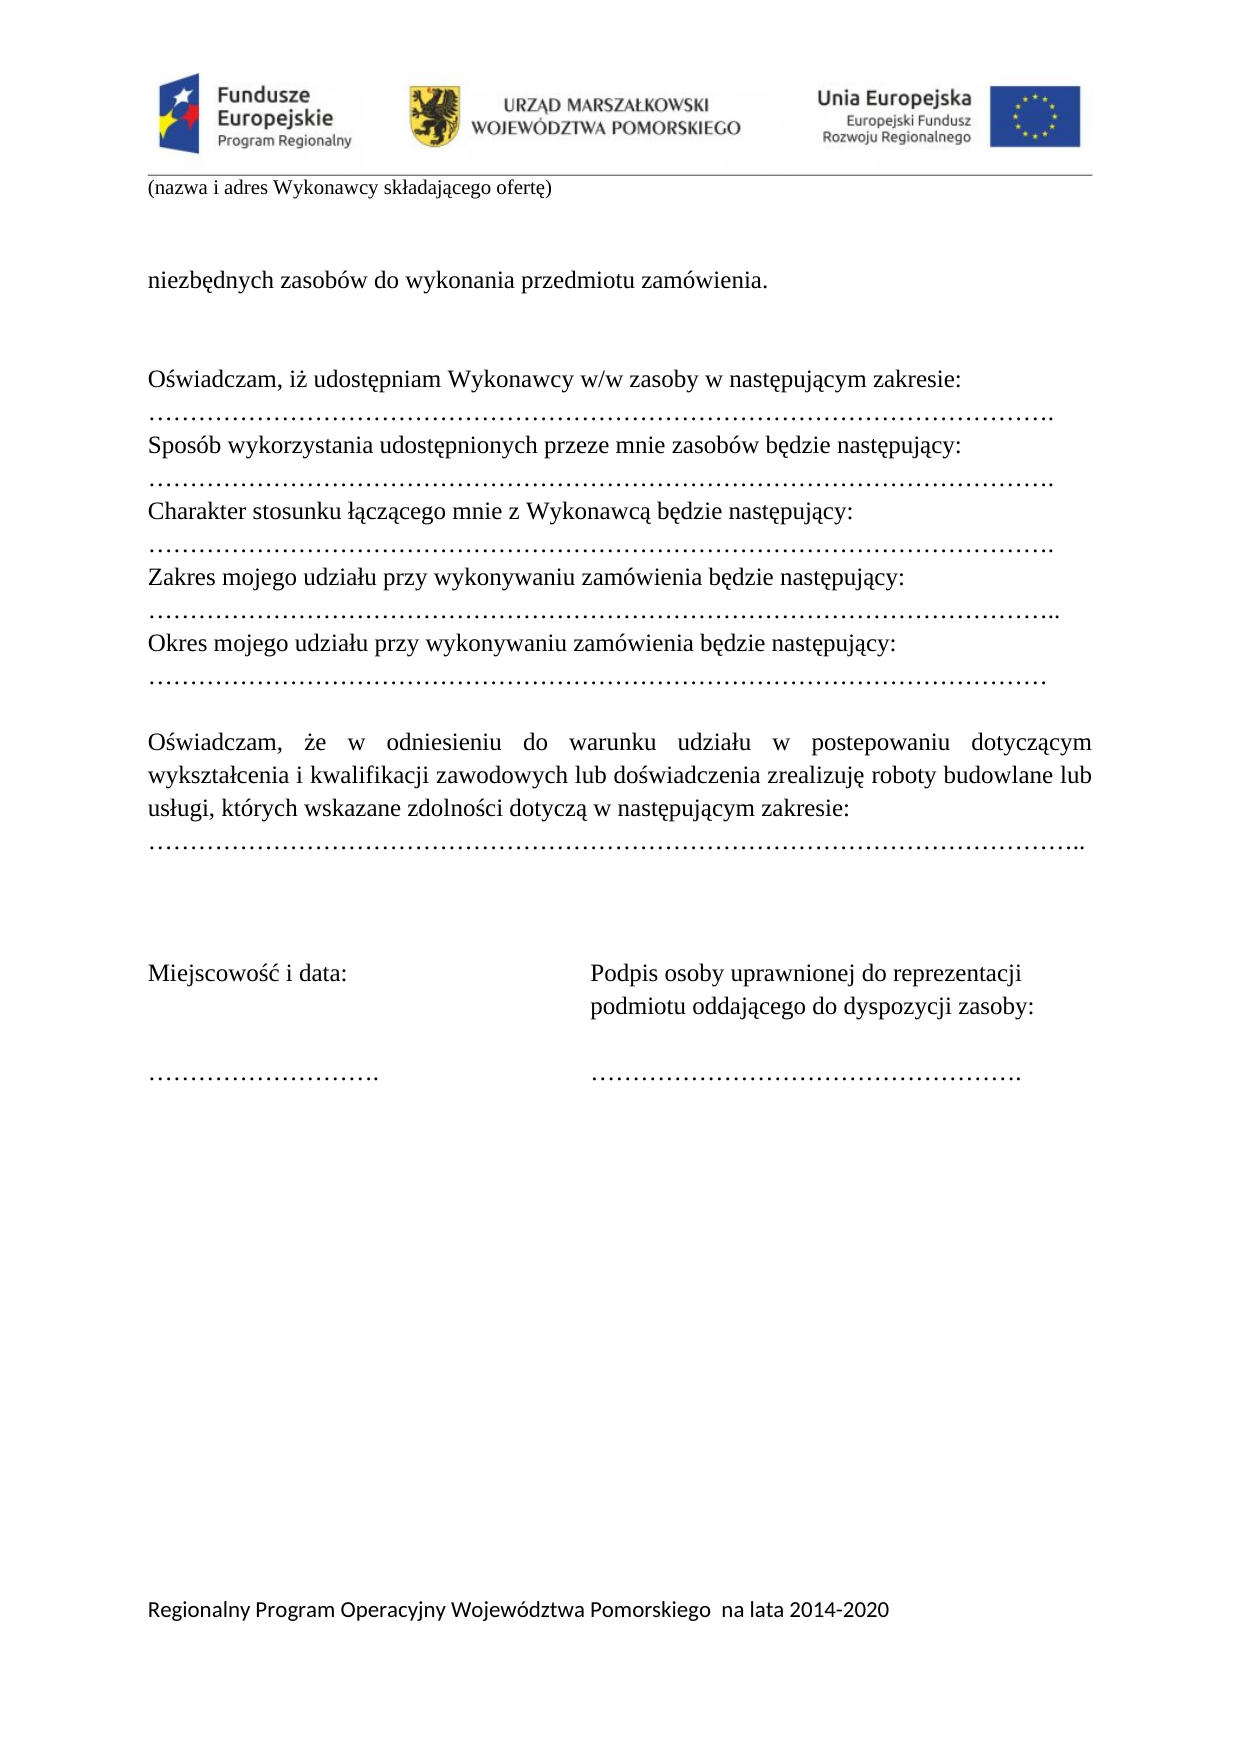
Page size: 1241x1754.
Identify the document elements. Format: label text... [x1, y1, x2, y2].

text (nazwa i adres Wykonawcy składającego ofertę) [148, 176, 1093, 199]
text Charakter stosunku łączącego mnie z Wykonawcą będzie następujący: [148, 496, 1093, 524]
text niezbędnych zasobów do wykonania przedmiotu zamówienia. [148, 265, 1093, 293]
text ………………………………………………………………………………………………. [148, 529, 1093, 558]
text ………………………………………………………………………………………………. [148, 397, 1093, 426]
text ………………………………………………………………………………………………. [148, 463, 1093, 492]
text Oświadczam, iż udostępniam Wykonawcy w/w zasoby w następującym zakresie: [148, 364, 1093, 392]
text ………………………………………………………………………………………………….. [148, 826, 1093, 855]
text Zakres mojego udziału przy wykonywaniu zamówienia będzie następujący: [148, 562, 1093, 591]
text Okres mojego udziału przy wykonywaniu zamówienia będzie następujący: [148, 628, 1093, 657]
text ……………………………………………………………………………………………… [148, 661, 1093, 690]
text ……………………………………………………………………………………………….. [148, 595, 1093, 624]
text Sposób wykorzystania udostępnionych przeze mnie zasobów będzie następujący: [148, 430, 1093, 458]
text ………………………. ……………………………………………. [148, 1057, 1093, 1086]
text podmiotu oddającego do dyspozycji zasoby: [148, 991, 1093, 1020]
text Miejscowość i data: Podpis osoby uprawnionej do reprezentacji [148, 958, 1093, 987]
text Oświadczam, że w odniesieniu do warunku udziału w postepowaniu dotyczącym wykształcenia i kwalifikacji zawodowych lub doświadczenia zrealizuję roboty budowlane lub usługi, których wskazane zdolności dotyczą w następującym zakresie: [148, 727, 1093, 822]
